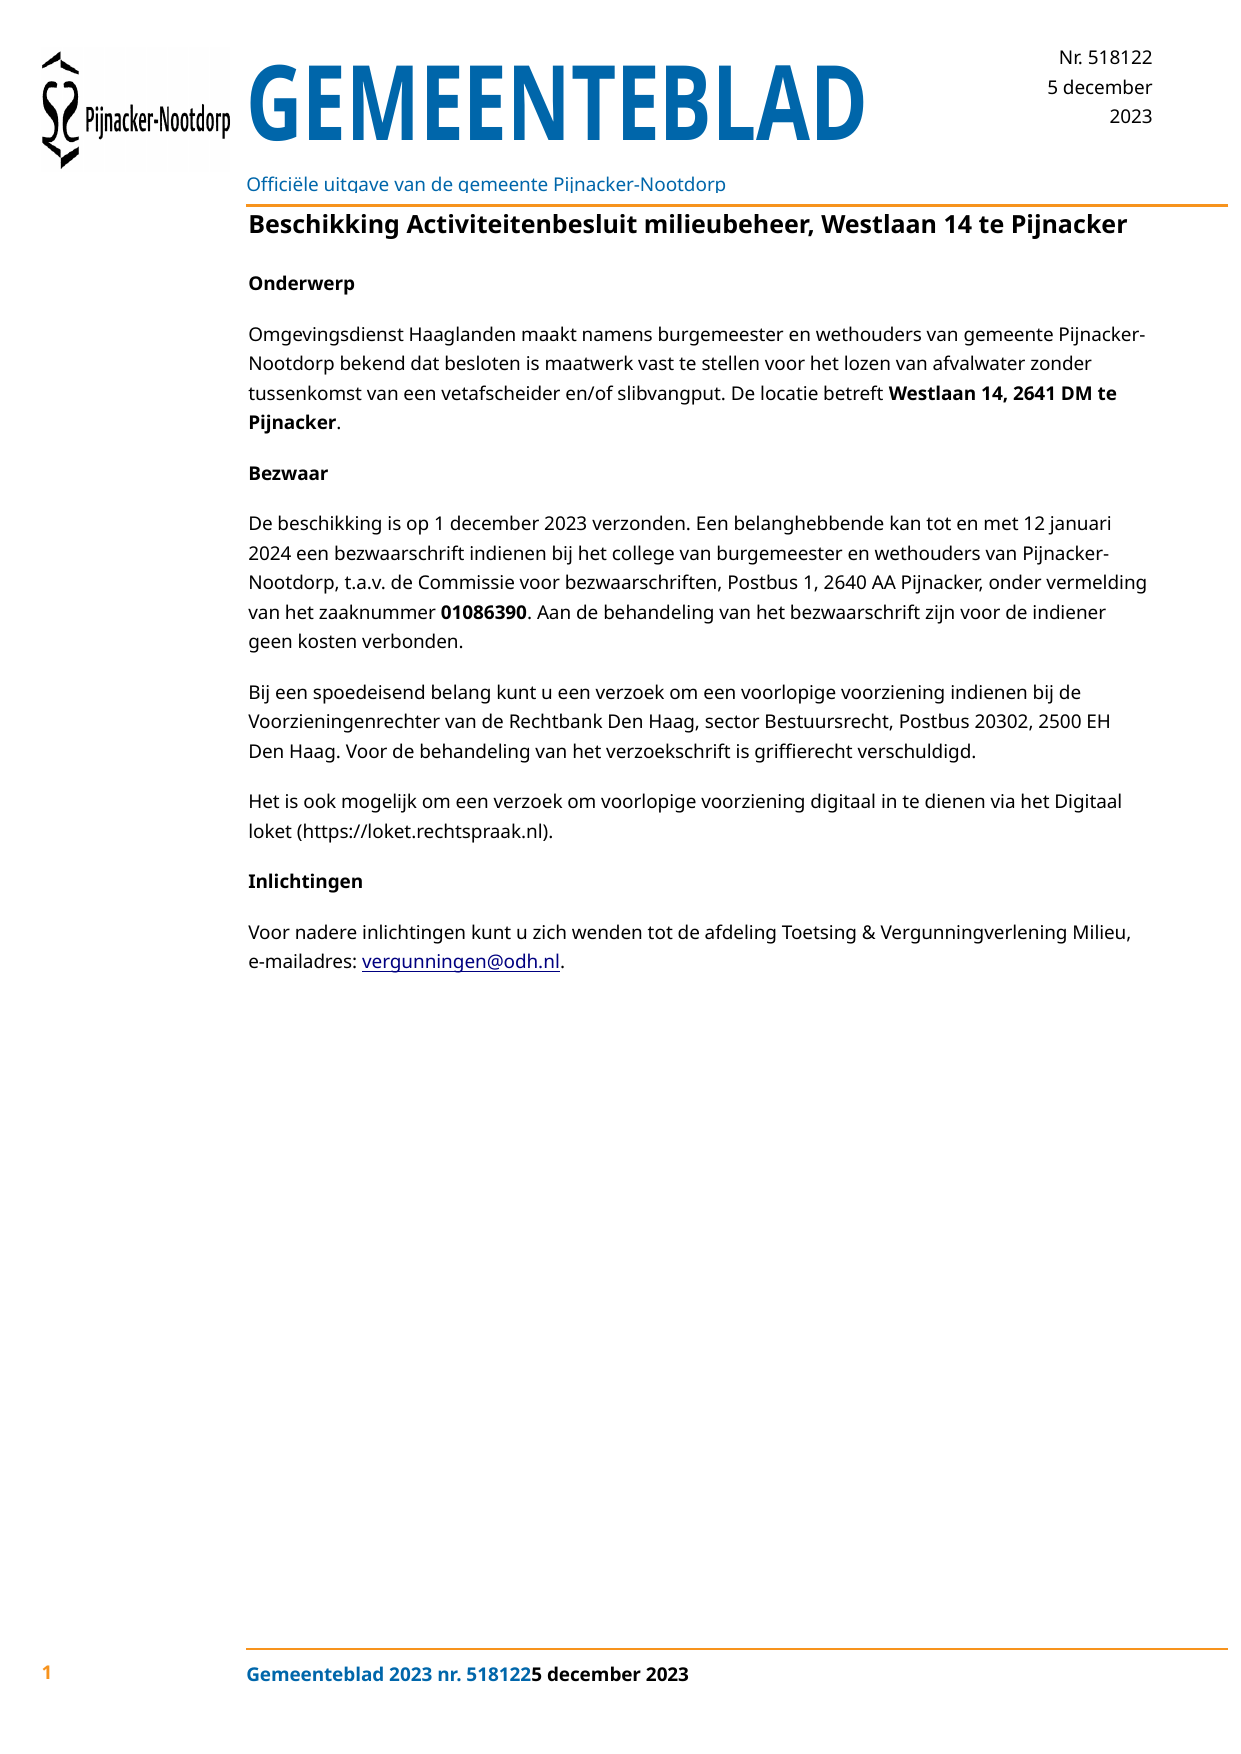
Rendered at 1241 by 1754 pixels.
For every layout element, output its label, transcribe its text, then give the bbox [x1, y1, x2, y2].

text Bezwaar [248, 460, 1152, 486]
text Voor nadere inlichtingen kunt u zich wenden tot de afdeling Toetsing & Vergunningverlening Milieu, e-mailadres: vergunningen@odh.nl. [248, 919, 1152, 974]
picture [41, 47, 231, 172]
text Beschikking Activiteitenbesluit milieubeheer, Westlaan 14 te Pijnacker [248, 207, 1152, 241]
text De beschikking is op 1 december 2023 verzonden. Een belanghebbende kan tot en met 12 januari 2024 een bezwaarschrift indienen bij het college van burgemeester en wethouders van Pijnacker-Nootdorp, t.a.v. de Commissie voor bezwaarschriften, Postbus 1, 2640 AA Pijnacker, onder vermelding van het zaaknummer 01086390. Aan de behandeling van het bezwaarschrift zijn voor de indiener geen kosten verbonden. [248, 510, 1152, 654]
text Bij een spoedeisend belang kunt u een verzoek om een voorlopige voorziening indienen bij de Voorzieningenrechter van de Rechtbank Den Haag, sector Bestuursrecht, Postbus 20302, 2500 EH Den Haag. Voor de behandeling van het verzoekschrift is griffierecht verschuldigd. [248, 679, 1152, 764]
text Het is ook mogelijk om een verzoek om voorlopige voorziening digitaal in te dienen via het Digitaal loket (https://loket.rechtspraak.nl). [248, 789, 1152, 844]
text Onderwerp [248, 270, 1152, 296]
text Omgevingsdienst Haaglanden maakt namens burgemeester en wethouders van gemeente Pijnacker-Nootdorp bekend dat besloten is maatwerk vast te stellen voor het lozen van afvalwater zonder tussenkomst van een vetafscheider en/of slibvangput. De locatie betreft Westlaan 14, 2641 DM te Pijnacker. [248, 321, 1152, 435]
text Inlichtingen [248, 869, 1152, 894]
